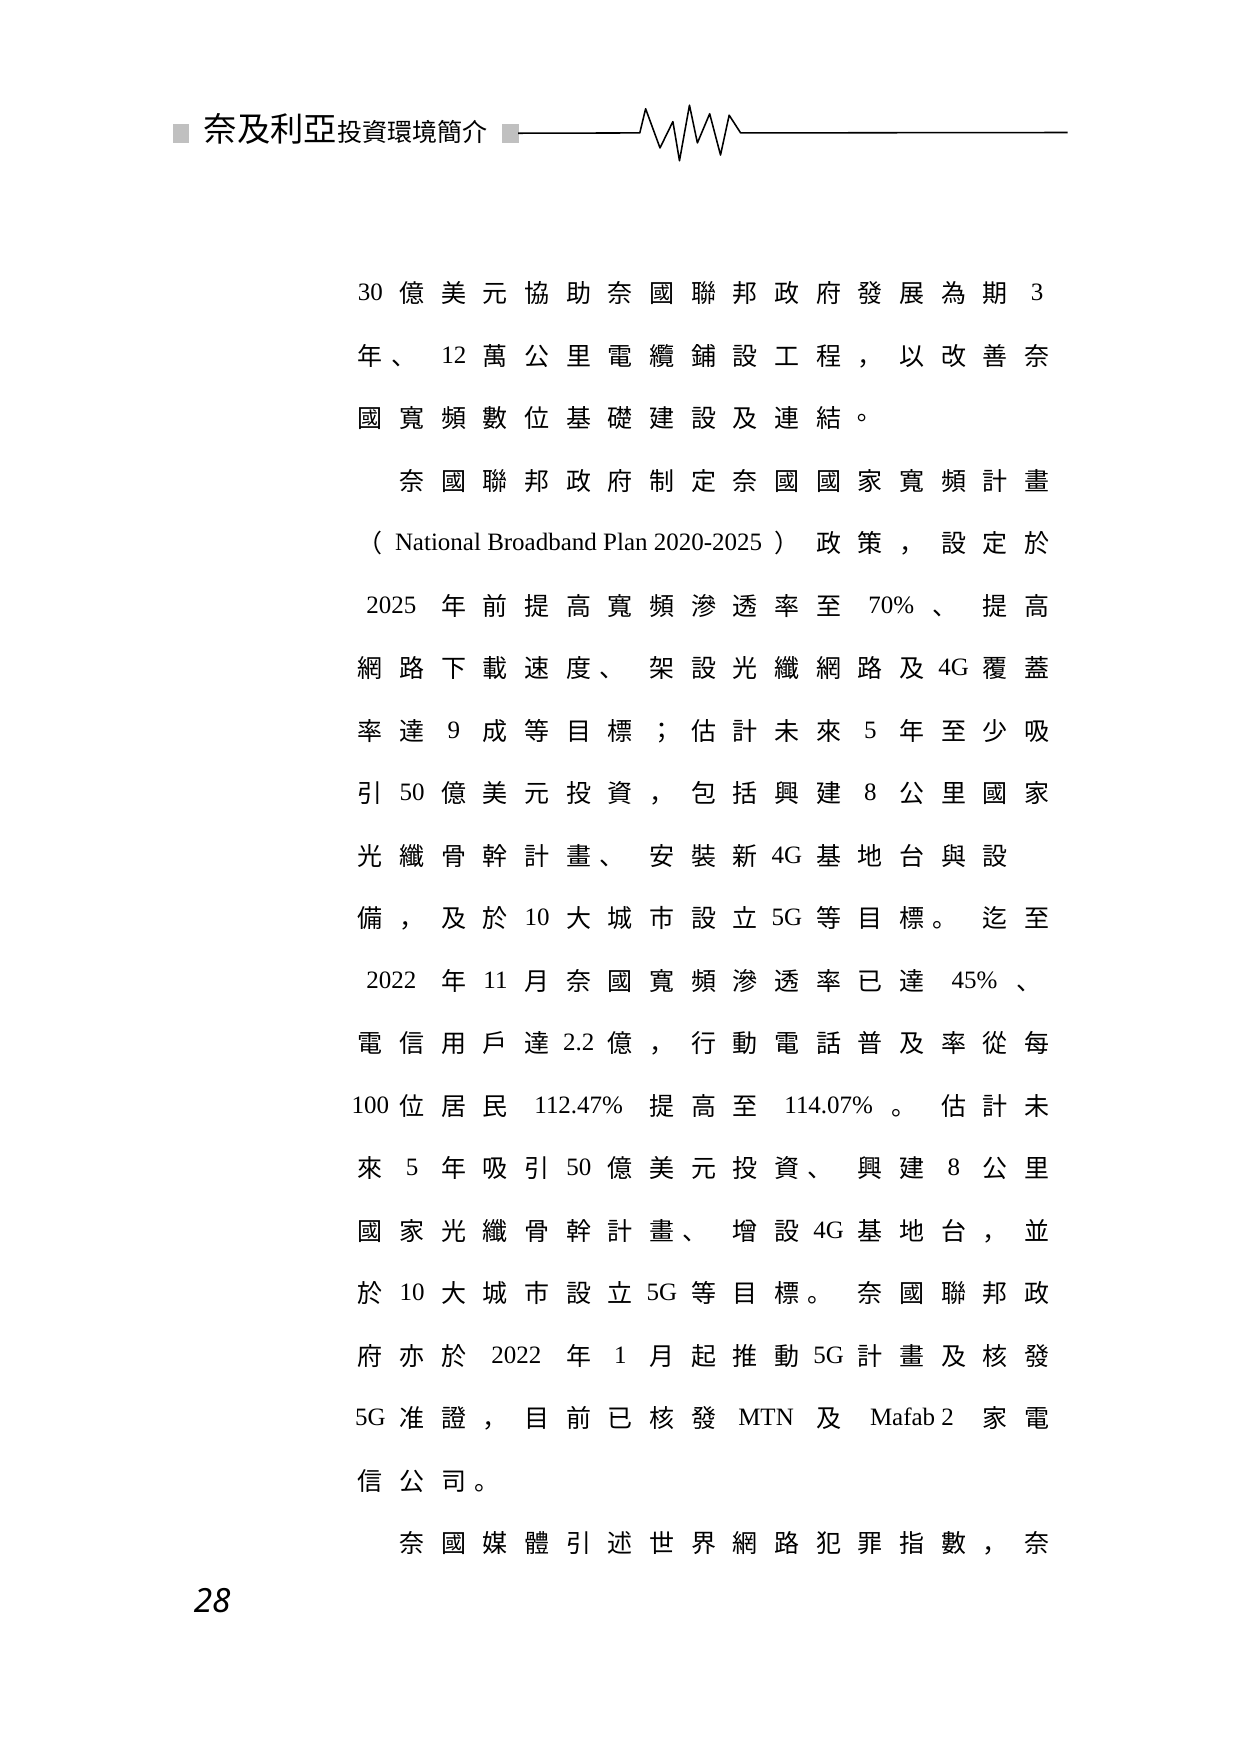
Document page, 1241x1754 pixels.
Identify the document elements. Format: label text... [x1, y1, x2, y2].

text 奈國媒體引述世界網路犯罪指數，奈 [330, 1500, 1058, 1563]
text 奈國聯邦政府制定奈國國家寬頻計畫（National Broadband Plan 2020-2025）政策，設定於2025年前提高寬頻滲透率至70%、提高網路下載速度、架設光纖網路及4G覆蓋率達9成等目標；估計未來5年至少吸引50億美元投資，包括興建8公里國家光纖骨幹計畫、安裝新4G基地台與設備，及於10大城市設立5G等目標。迄至2022年11月奈國寬頻滲透率已達45%、電信用戶達2.2億，行動電話普及率從每100位居民112.47%提高至114.07%。估計未來5年吸引50億美元投資、興建8公里國家光纖骨幹計畫、增設4G基地台，並於10大城市設立5G等目標。奈國聯邦政府亦於2022年1月起推動5G計畫及核發5G准證，目前已核發MTN及Mafab 2家電信公司。 [330, 438, 1058, 1500]
text 30億美元協助奈國聯邦政府發展為期3年、12萬公里電纜鋪設工程，以改善奈國寬頻數位基礎建設及連結。 [330, 250, 1058, 438]
